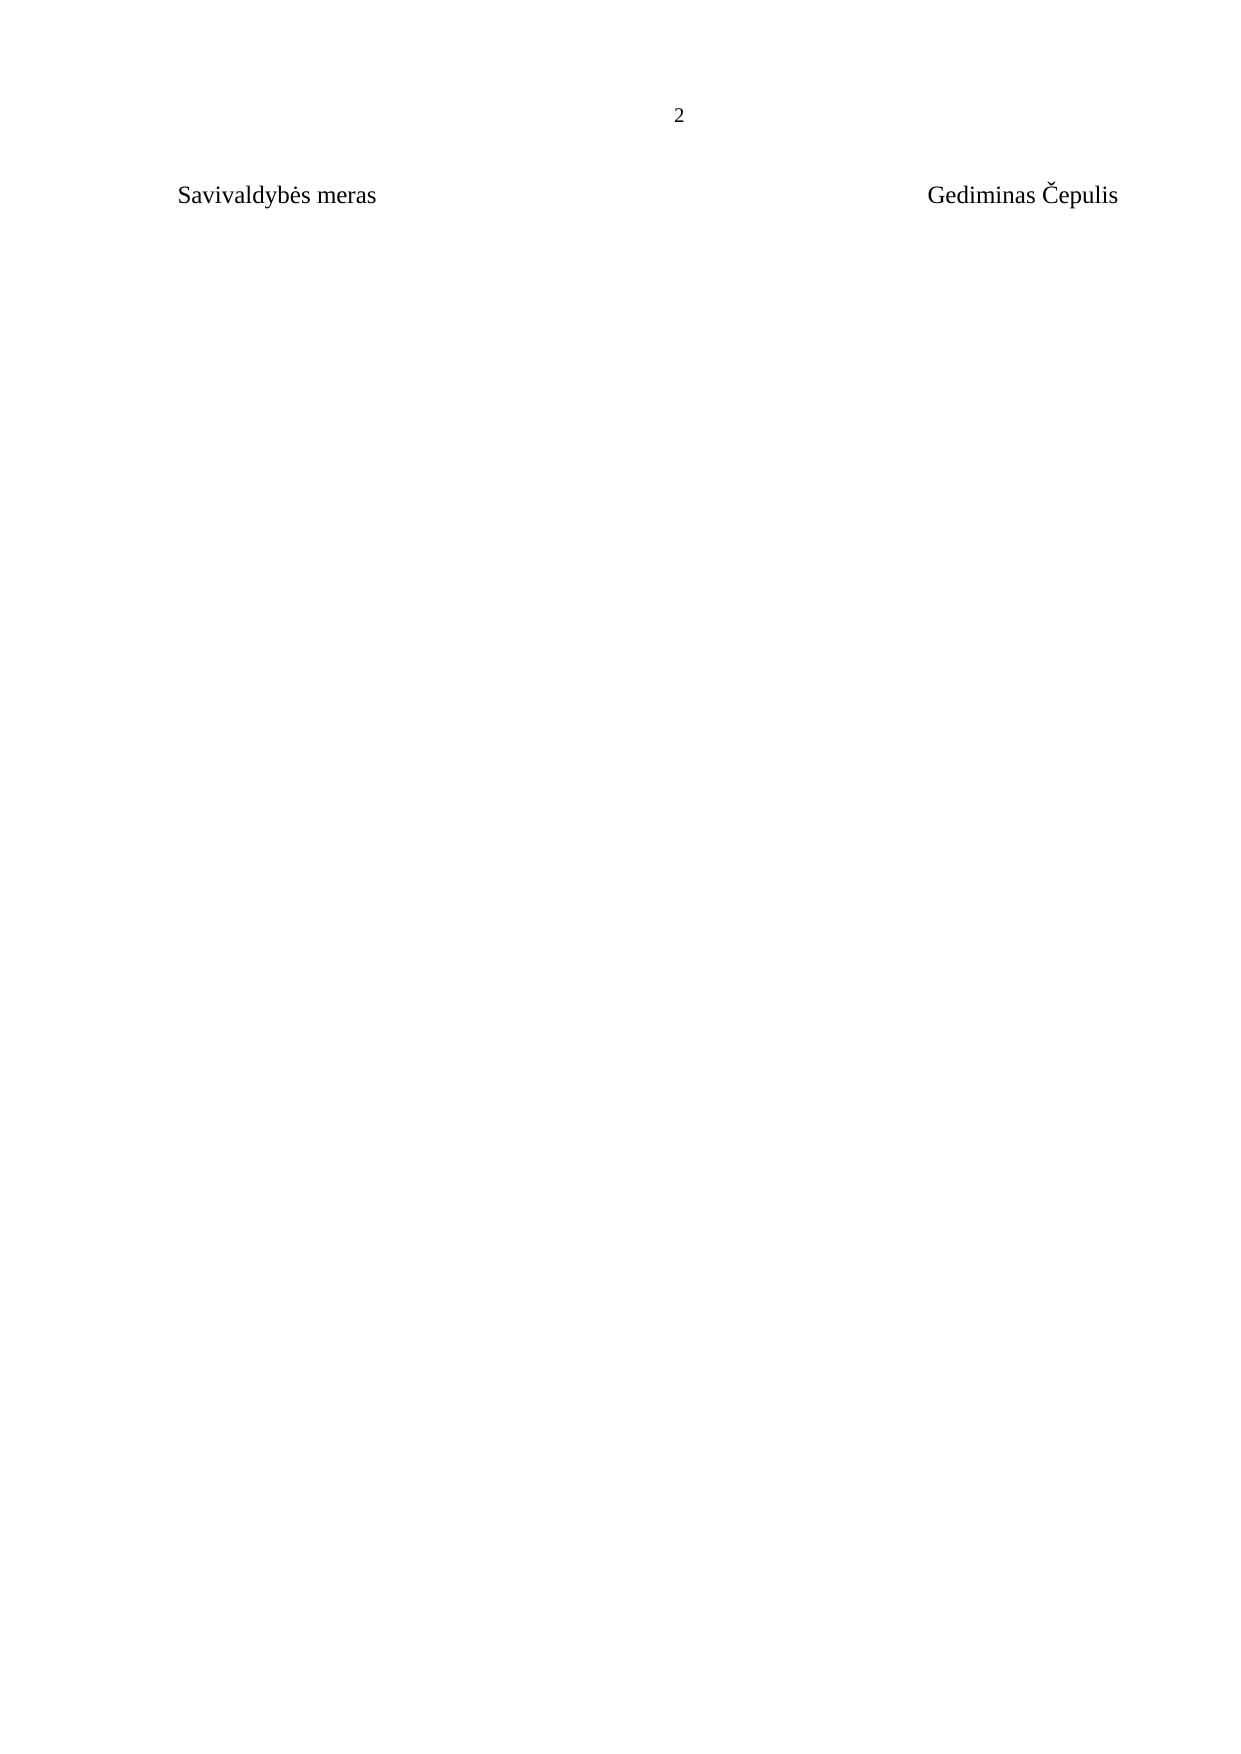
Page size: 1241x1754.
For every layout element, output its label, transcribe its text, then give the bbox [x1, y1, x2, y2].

text Savivaldybės meras Gediminas Čepulis [177, 180, 1181, 209]
